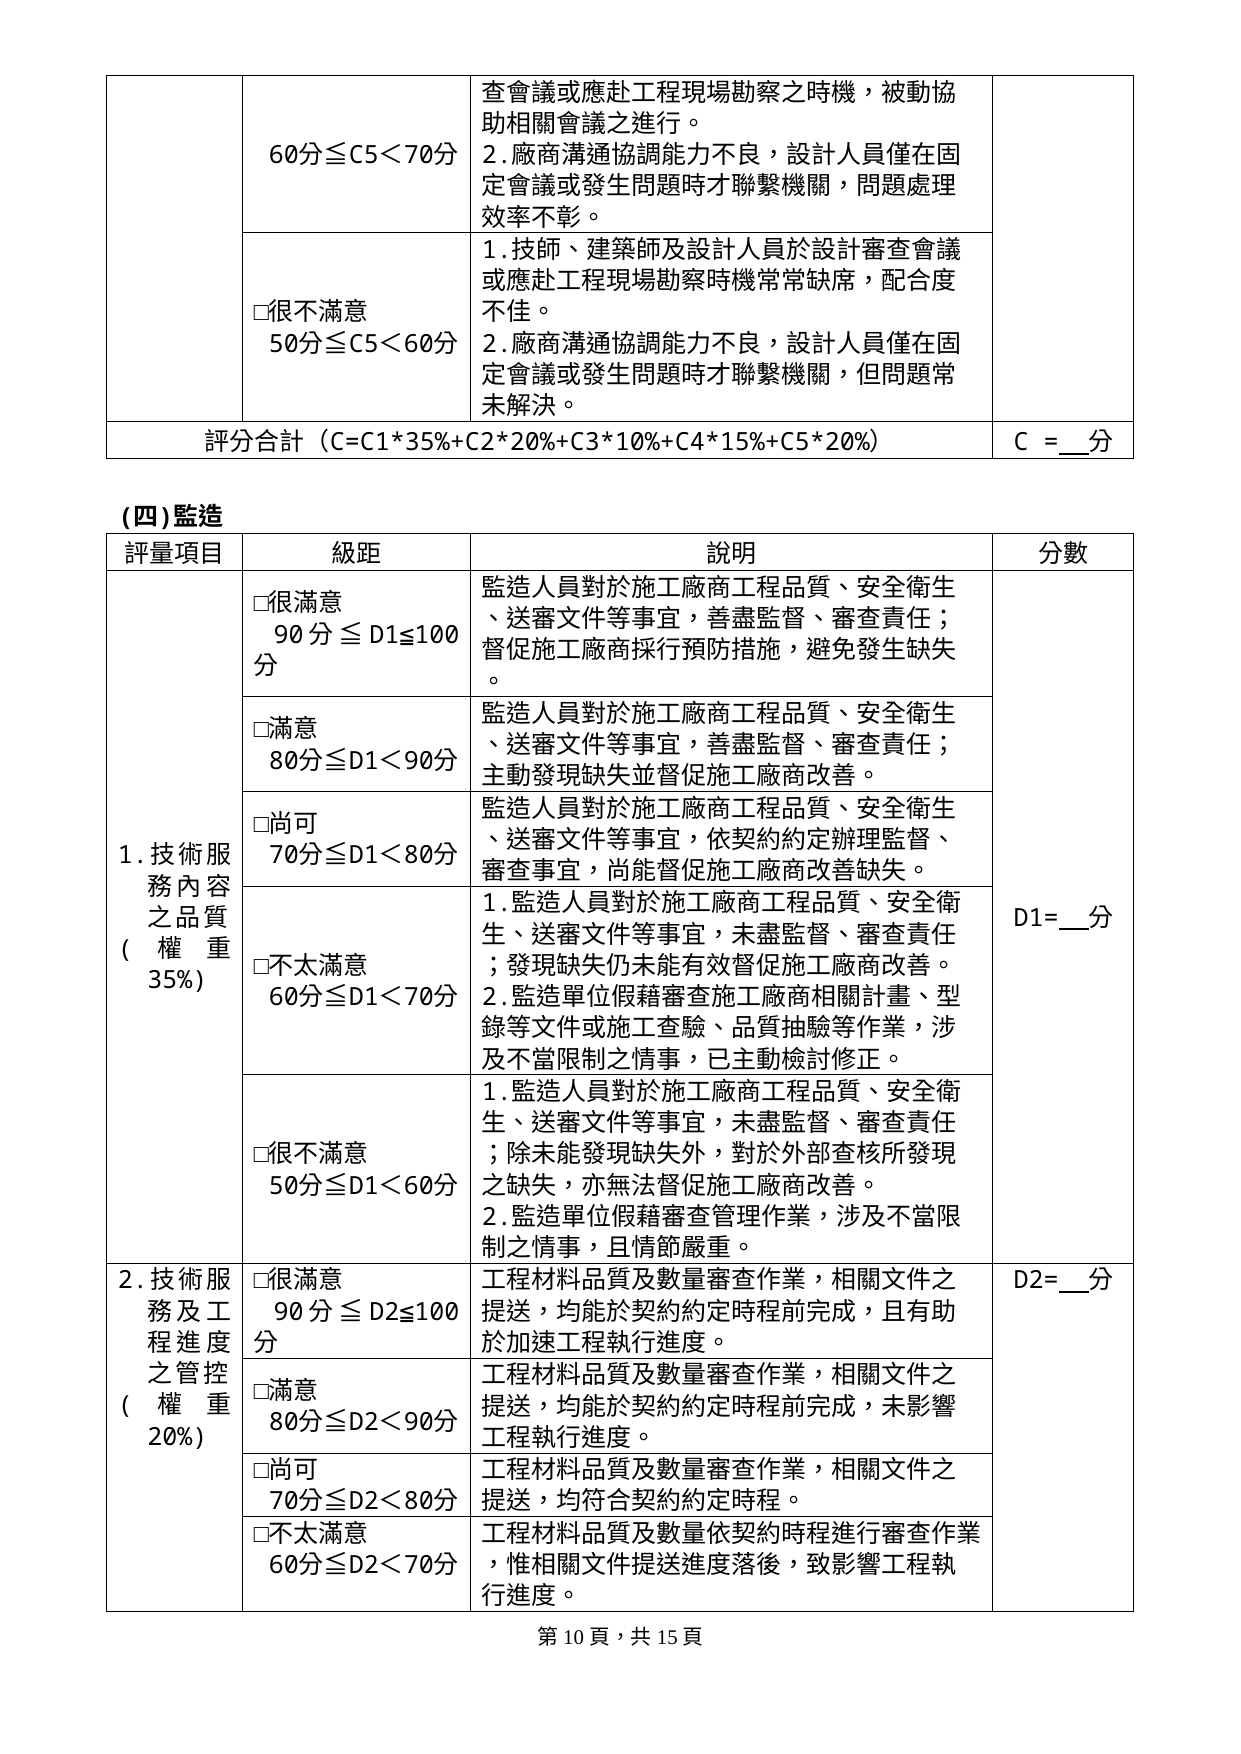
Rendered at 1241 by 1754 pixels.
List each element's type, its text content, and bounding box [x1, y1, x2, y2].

table_cell 查會議或應赴工程現場勘察之時機，被動協助相關會議之進行。 廠商溝通協調能力不良，設計人員僅在固定會議或發生問題時才聯繫機關，問題處理效率不彰。 [471, 76, 992, 232]
table_cell 1.技術服務內容之品質 (權重35%) [107, 571, 242, 1263]
table_cell □很不滿意 50分≦D1＜60分 [243, 1075, 470, 1263]
table_header 評量項目 [107, 534, 242, 570]
text (四)監造 [118, 497, 1122, 533]
table_cell □很不滿意 50分≦C5＜60分 [243, 233, 470, 421]
table_cell [107, 76, 242, 421]
table_cell 工程材料品質及數量審查作業，相關文件之提送，均能於契約約定時程前完成，且有助於加速工程執行進度。 [471, 1264, 992, 1358]
table_cell □很滿意 90分≦D1≦100分 [243, 571, 470, 696]
table_cell 工程材料品質及數量審查作業，相關文件之提送，均能於契約約定時程前完成，未影響工程執行進度。 [471, 1359, 992, 1452]
table_cell 監造人員對於施工廠商工程品質、安全衛生、送審文件等事宜，善盡監督、審查責任；督促施工廠商採行預防措施，避免發生缺失。 [471, 571, 992, 696]
table_cell □滿意 80分≦D1＜90分 [243, 697, 470, 791]
table_cell 工程材料品質及數量依契約時程進行審查作業，惟相關文件提送進度落後，致影響工程執行進度。 [471, 1517, 992, 1611]
table_cell 2.技術服務及工程進度之管控 (權重20%) [107, 1264, 242, 1611]
table_header 級距 [243, 534, 470, 570]
table_cell 評分合計（C=C1*35%+C2*20%+C3*10%+C4*15%+C5*20%） [107, 422, 992, 458]
table_cell 技師、建築師及設計人員於設計審查會議或應赴工程現場勘察時機常常缺席，配合度不佳。 廠商溝通協調能力不良，設計人員僅在固定會議或發生問題時才聯繫機關，但問題常未解決。 [471, 233, 992, 421]
table_header 說明 [471, 534, 992, 570]
table_cell □很滿意 90分≦D2≦100分 [243, 1264, 470, 1358]
table_cell □尚可 70分≦D1＜80分 [243, 792, 470, 886]
table_cell 監造人員對於施工廠商工程品質、安全衛生、送審文件等事宜，未盡監督、審查責任；發現缺失仍未能有效督促施工廠商改善。 監造單位假藉審查施工廠商相關計畫、型錄等文件或施工查驗、品質抽驗等作業，涉及不當限制之情事，已主動檢討修正。 [471, 887, 992, 1074]
table_cell D2= 分 [993, 1264, 1133, 1611]
table_cell □不太滿意 60分≦D1＜70分 [243, 887, 470, 1074]
table_cell 監造人員對於施工廠商工程品質、安全衛生、送審文件等事宜，善盡監督、審查責任；主動發現缺失並督促施工廠商改善。 [471, 697, 992, 791]
table_cell [993, 76, 1133, 421]
table_cell D1= 分 [993, 571, 1133, 1263]
table_header 分數 [993, 534, 1133, 570]
table_cell □滿意 80分≦D2＜90分 [243, 1359, 470, 1452]
table_cell □不太滿意 60分≦D2＜70分 [243, 1517, 470, 1611]
table_cell 監造人員對於施工廠商工程品質、安全衛生、送審文件等事宜，未盡監督、審查責任；除未能發現缺失外，對於外部查核所發現之缺失，亦無法督促施工廠商改善。 監造單位假藉審查管理作業，涉及不當限制之情事，且情節嚴重。 [471, 1075, 992, 1263]
table_cell 工程材料品質及數量審查作業，相關文件之提送，均符合契約約定時程。 [471, 1454, 992, 1516]
table_cell 60分≦C5＜70分 [243, 76, 470, 232]
table_cell C = 分 [993, 422, 1133, 458]
table_cell □尚可 70分≦D2＜80分 [243, 1454, 470, 1516]
table_cell 監造人員對於施工廠商工程品質、安全衛生、送審文件等事宜，依契約約定辦理監督、審查事宜，尚能督促施工廠商改善缺失。 [471, 792, 992, 886]
